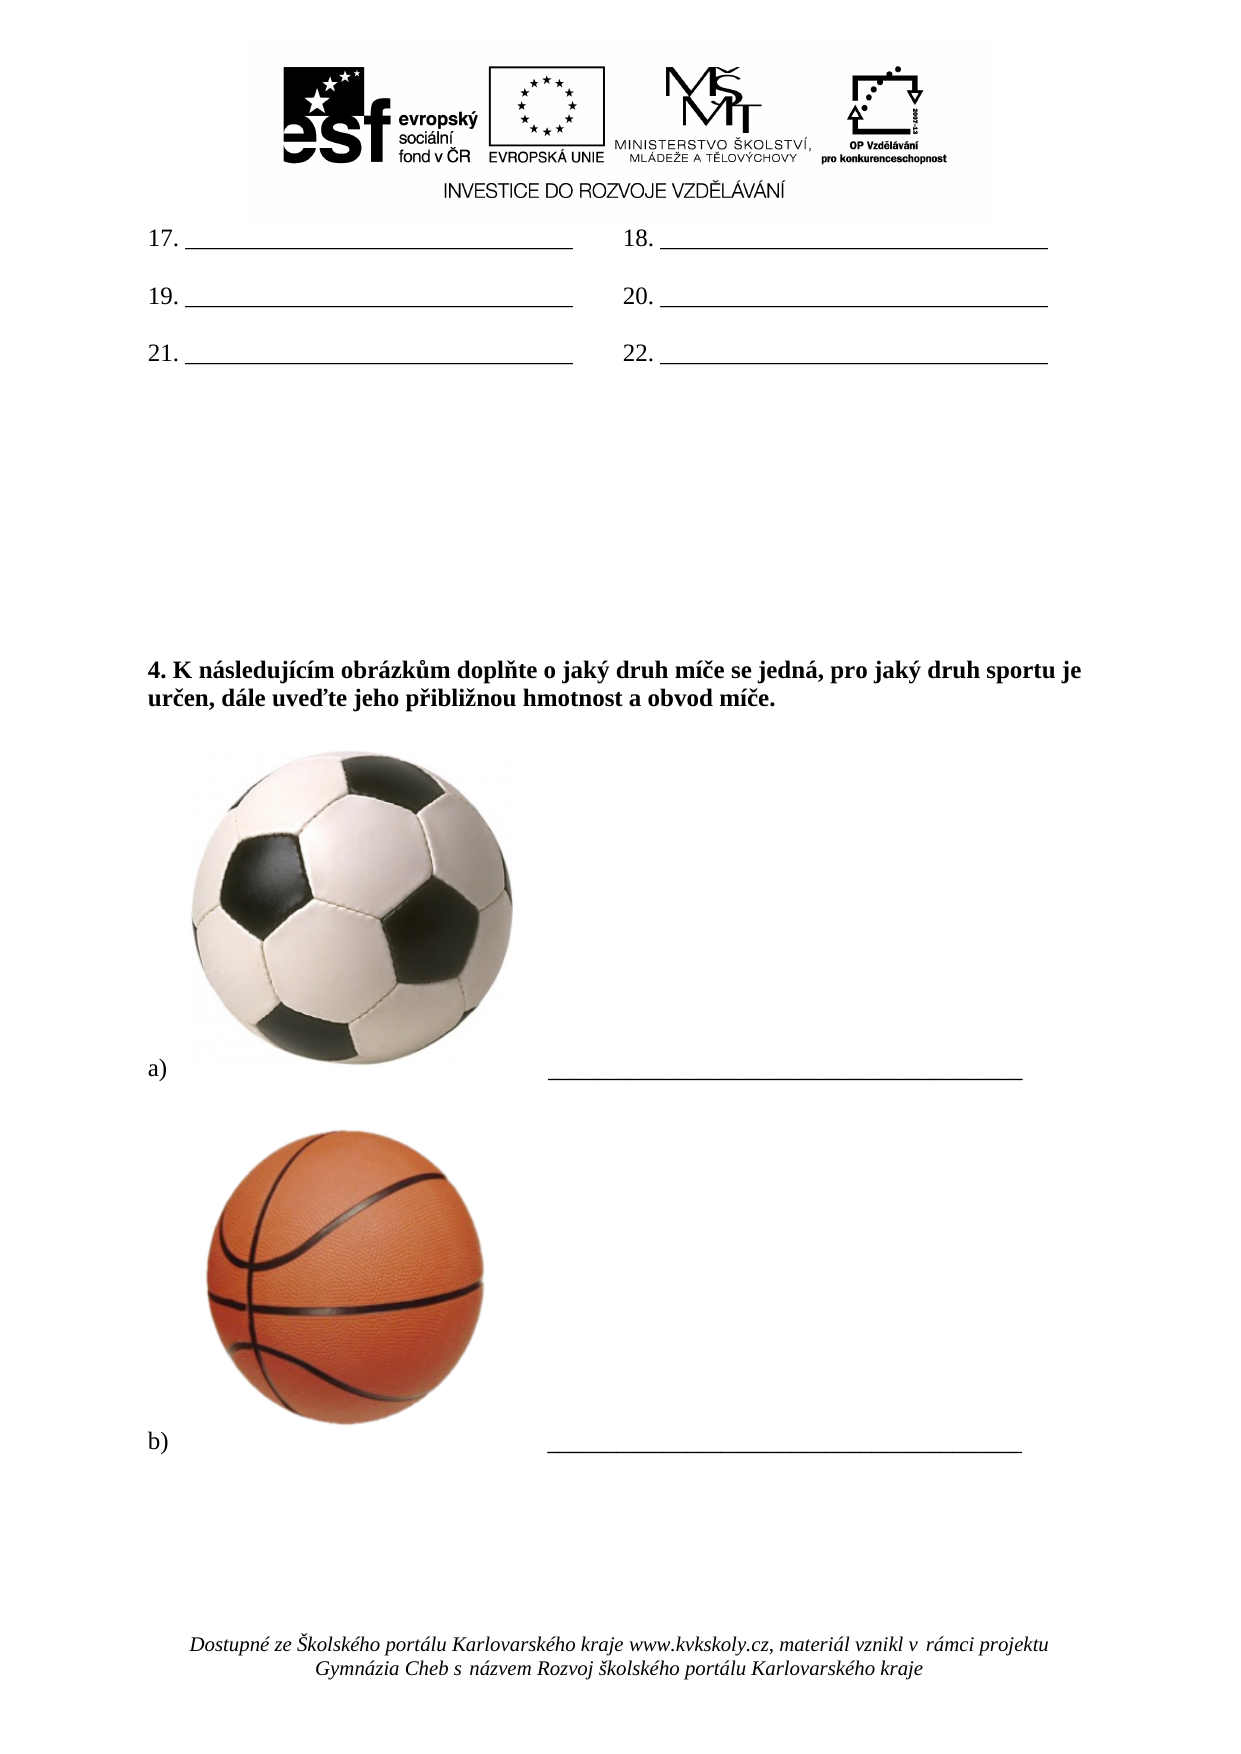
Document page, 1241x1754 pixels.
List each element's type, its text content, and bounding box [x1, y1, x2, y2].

text 21. _______________________________ 22. _______________________________ [148, 338, 1092, 367]
picture [248, 36, 992, 222]
text a) _________________________________________ [148, 741, 1092, 1082]
text 4. K následujícím obrázkům doplňte o jaký druh míče se jedná, pro jaký druh sportu je určen, dále uveďte jeho přibližnou hmotnost a obvod míče. [148, 655, 1092, 712]
text b) _________________________________________ [148, 1106, 1092, 1455]
picture [190, 750, 515, 1067]
text 17. _______________________________ 18. _______________________________ [148, 148, 1092, 252]
picture [191, 1114, 502, 1441]
text 19. _______________________________ 20. _______________________________ [148, 281, 1092, 310]
